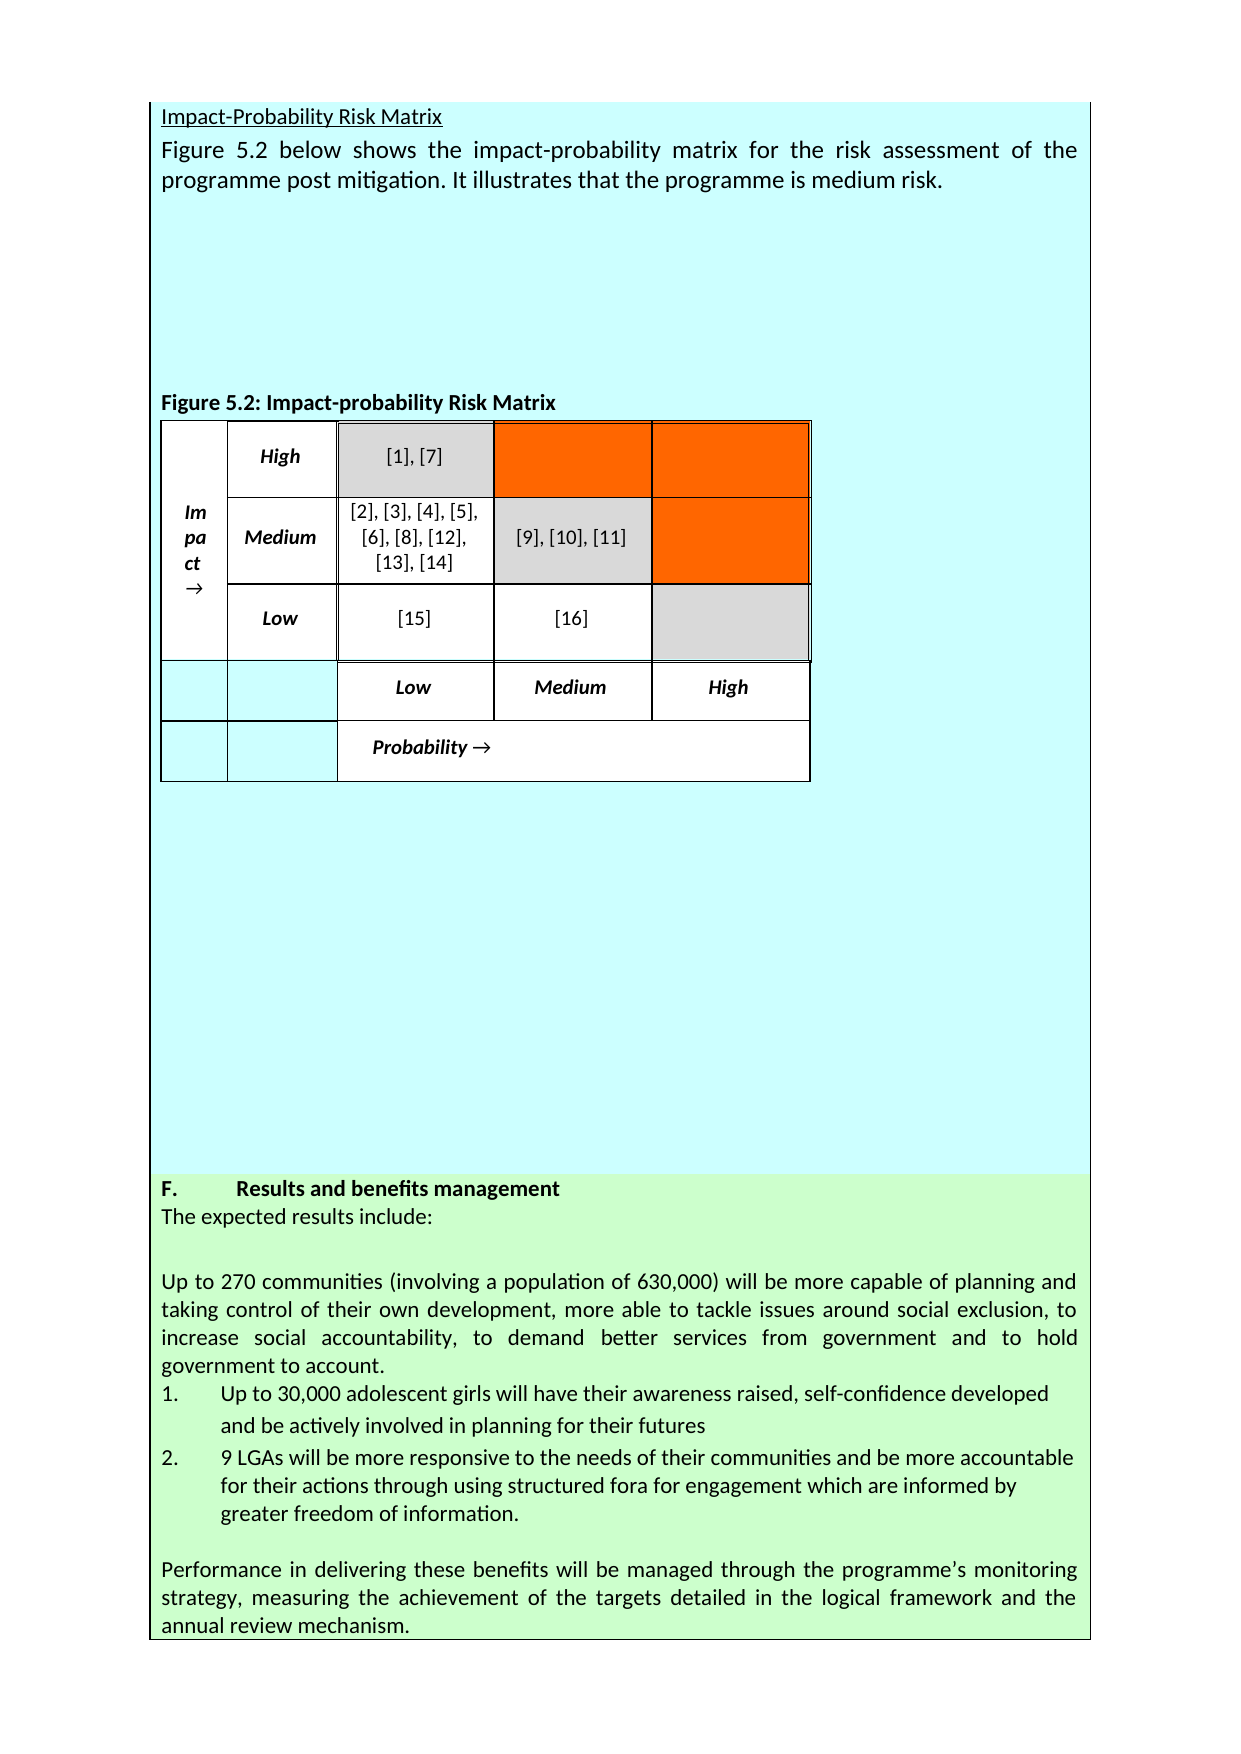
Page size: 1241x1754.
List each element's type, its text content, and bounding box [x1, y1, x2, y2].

table_cell Impact-Probability Risk Matrix Figure 5.2 below shows the impact-probability matrix for the risk assessment of the programme post mitigation. It illustrates that the programme is medium risk. Figure 5.2: Impact-probability Risk Matrix [151, 102, 1090, 1174]
table_cell [15] [339, 585, 493, 659]
table_header Impact → [162, 421, 227, 659]
table_cell Probability → [338, 721, 809, 781]
table_cell Medium [495, 663, 651, 720]
table_header High [228, 422, 336, 497]
table_cell [653, 585, 808, 659]
table_header [495, 424, 651, 497]
table_cell [16] [495, 585, 651, 659]
table_cell [228, 722, 337, 781]
table_cell Low [338, 663, 493, 720]
table_cell Medium [228, 498, 336, 583]
table_header [1], [7] [339, 424, 493, 497]
table_cell [162, 722, 227, 781]
table_cell Low [228, 585, 336, 659]
table_cell [9], [10], [11] [495, 498, 651, 583]
table_cell [653, 498, 808, 583]
table_cell High [653, 663, 809, 720]
table_cell [2], [3], [4], [5], [6], [8], [12], [13], [14] [339, 498, 493, 583]
table_cell [162, 661, 227, 720]
table_cell [228, 661, 337, 720]
table_header [653, 424, 808, 497]
table_cell F. Results and benefits management The expected results include: Up to 270 communities (involving a population of 630,000) will be more capable of planning and taking control of their own development, more able to tackle issues around social exclusion, to increase social accountability, to demand better services from government and to hold government to account. Up to 30,000 adolescent girls will have their awareness raised, self-confidence developed and be actively involved in planning for their futures 9 LGAs will be more responsive to the needs of their communities and be more accountable for their actions through using structured fora for engagement which are informed by greater freedom of information. Performance in delivering these benefits will be managed through the programme’s monitoring strategy, measuring the achievement of the targets detailed in the logical framework and the annual review mechanism. [151, 1174, 1090, 1639]
